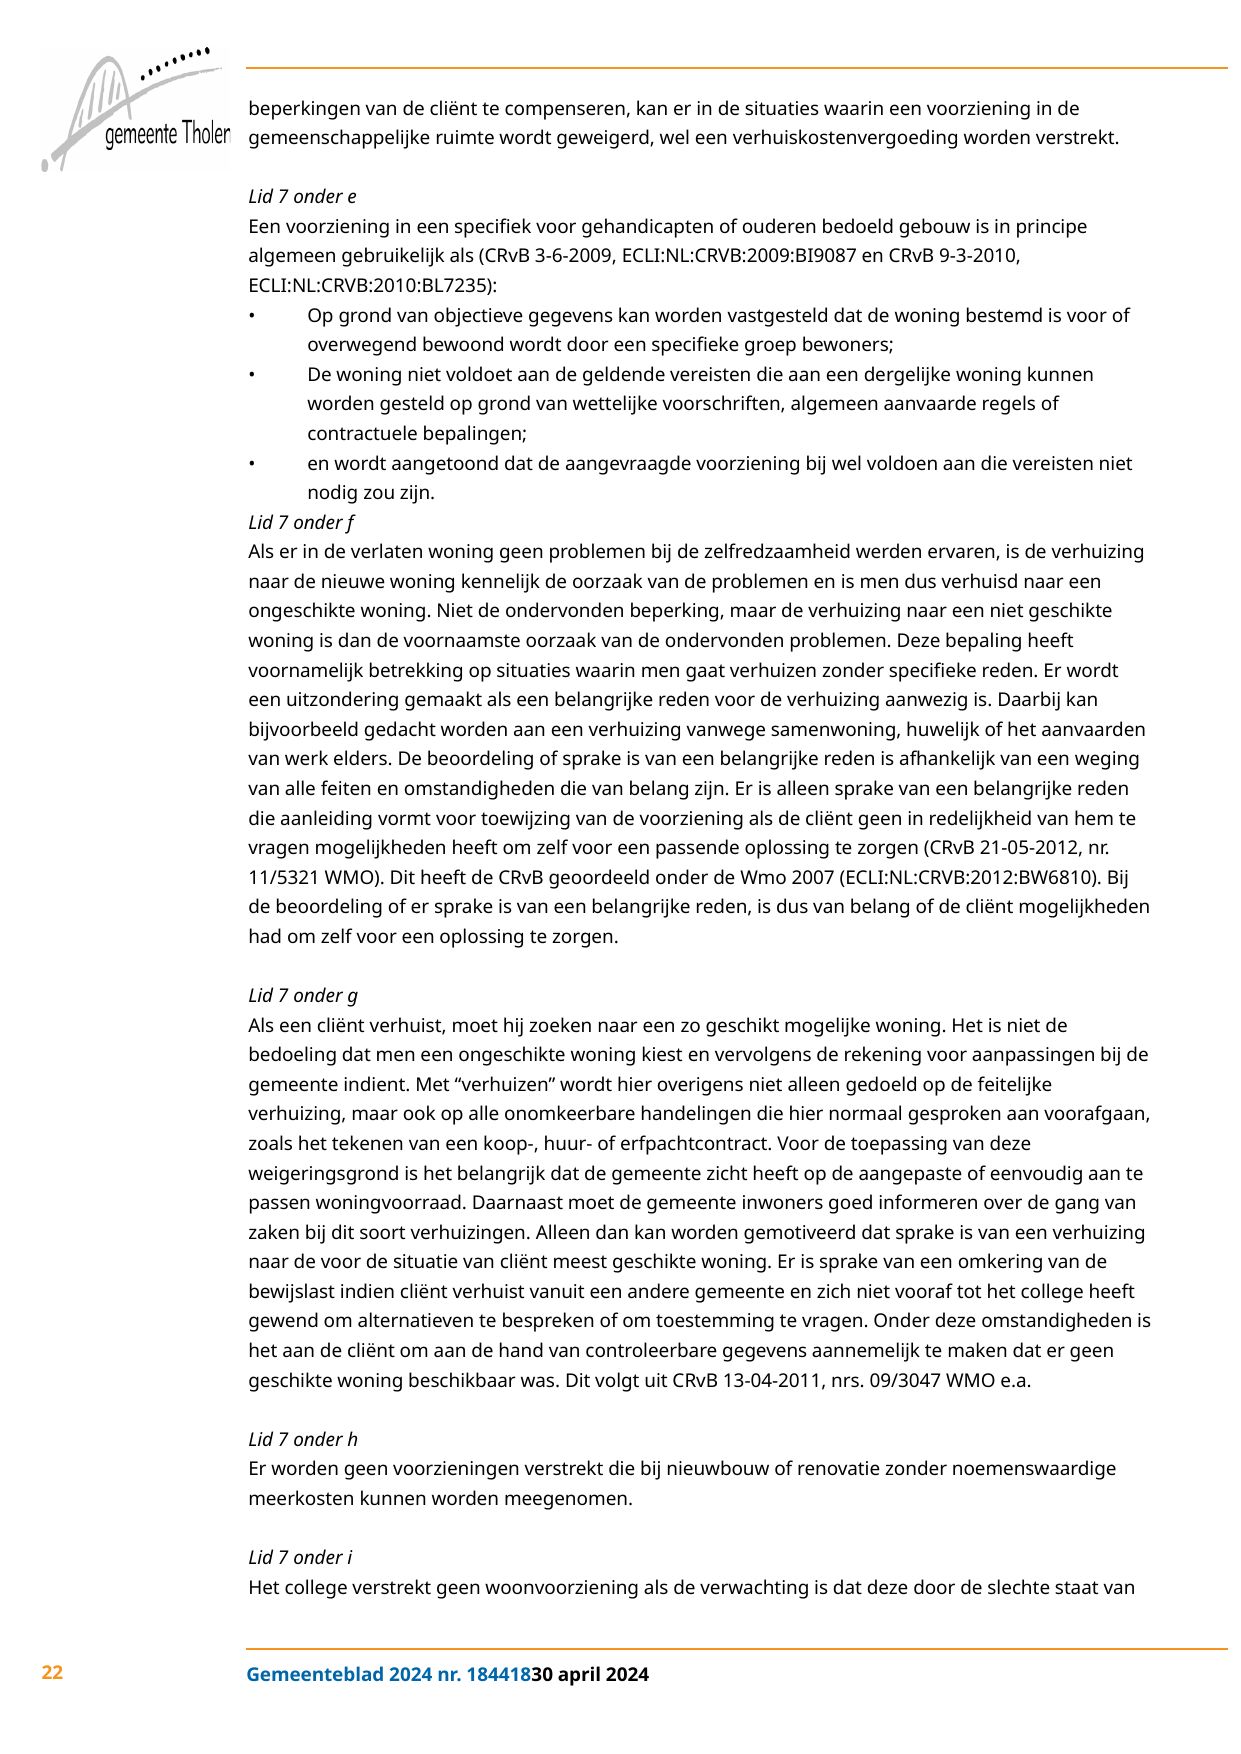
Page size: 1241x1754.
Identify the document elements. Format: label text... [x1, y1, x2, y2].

text Lid 7 onder f [248, 509, 1152, 535]
text Het college verstrekt geen woonvoorziening als de verwachting is dat deze door de slechte staat van [248, 1574, 1152, 1600]
picture [41, 47, 231, 172]
list en wordt aangetoond dat de aangevraagde voorziening bij wel voldoen aan die vereisten niet nodig zou zijn. [248, 450, 1152, 505]
text Als er in de verlaten woning geen problemen bij de zelfredzaamheid werden ervaren, is de verhuizing naar de nieuwe woning kennelijk de oorzaak van de problemen en is men dus verhuisd naar een ongeschikte woning. Niet de ondervonden beperking, maar de verhuizing naar een niet geschikte woning is dan de voornaamste oorzaak van de ondervonden problemen. Deze bepaling heeft voornamelijk betrekking op situaties waarin men gaat verhuizen zonder specifieke reden. Er wordt een uitzondering gemaakt als een belangrijke reden voor de verhuizing aanwezig is. Daarbij kan bijvoorbeeld gedacht worden aan een verhuizing vanwege samenwoning, huwelijk of het aanvaarden van werk elders. De beoordeling of sprake is van een belangrijke reden is afhankelijk van een weging van alle feiten en omstandigheden die van belang zijn. Er is alleen sprake van een belangrijke reden die aanleiding vormt voor toewijzing van de voorziening als de cliënt geen in redelijkheid van hem te vragen mogelijkheden heeft om zelf voor een passende oplossing te zorgen (CRvB 21-05-2012, nr. 11/5321 WMO). Dit heeft de CRvB geoordeeld onder de Wmo 2007 (ECLI:NL:CRVB:2012:BW6810). Bij de beoordeling of er sprake is van een belangrijke reden, is dus van belang of de cliënt mogelijkheden had om zelf voor een oplossing te zorgen. [248, 538, 1152, 949]
text beperkingen van de cliënt te compenseren, kan er in de situaties waarin een voorziening in de gemeenschappelijke ruimte wordt geweigerd, wel een verhuiskostenvergoeding worden verstrekt. [248, 95, 1152, 150]
text Lid 7 onder i [248, 1544, 1152, 1570]
text Lid 7 onder e [248, 183, 1152, 209]
text Lid 7 onder h [248, 1426, 1152, 1452]
text Als een cliënt verhuist, moet hij zoeken naar een zo geschikt mogelijke woning. Het is niet de bedoeling dat men een ongeschikte woning kiest en vervolgens de rekening voor aanpassingen bij de gemeente indient. Met “verhuizen” wordt hier overigens niet alleen gedoeld op de feitelijke verhuizing, maar ook op alle onomkeerbare handelingen die hier normaal gesproken aan voorafgaan, zoals het tekenen van een koop-, huur- of erfpachtcontract. Voor de toepassing van deze weigeringsgrond is het belangrijk dat de gemeente zicht heeft op de aangepaste of eenvoudig aan te passen woningvoorraad. Daarnaast moet de gemeente inwoners goed informeren over de gang van zaken bij dit soort verhuizingen. Alleen dan kan worden gemotiveerd dat sprake is van een verhuizing naar de voor de situatie van cliënt meest geschikte woning. Er is sprake van een omkering van de bewijslast indien cliënt verhuist vanuit een andere gemeente en zich niet vooraf tot het college heeft gewend om alternatieven te bespreken of om toestemming te vragen. Onder deze omstandigheden is het aan de cliënt om aan de hand van controleerbare gegevens aannemelijk te maken dat er geen geschikte woning beschikbaar was. Dit volgt uit CRvB 13-04-2011, nrs. 09/3047 WMO e.a. [248, 1012, 1152, 1393]
text Lid 7 onder g [248, 982, 1152, 1008]
text Er worden geen voorzieningen verstrekt die bij nieuwbouw of renovatie zonder noemenswaardige meerkosten kunnen worden meegenomen. [248, 1456, 1152, 1511]
list De woning niet voldoet aan de geldende vereisten die aan een dergelijke woning kunnen worden gesteld op grond van wettelijke voorschriften, algemeen aanvaarde regels of contractuele bepalingen; [248, 361, 1152, 446]
list Op grond van objectieve gegevens kan worden vastgesteld dat de woning bestemd is voor of overwegend bewoond wordt door een specifieke groep bewoners; [248, 302, 1152, 357]
text Een voorziening in een specifiek voor gehandicapten of ouderen bedoeld gebouw is in principe algemeen gebruikelijk als (CRvB 3-6-2009, ECLI:NL:CRVB:2009:BI9087 en CRvB 9-3-2010, ECLI:NL:CRVB:2010:BL7235): [248, 213, 1152, 298]
